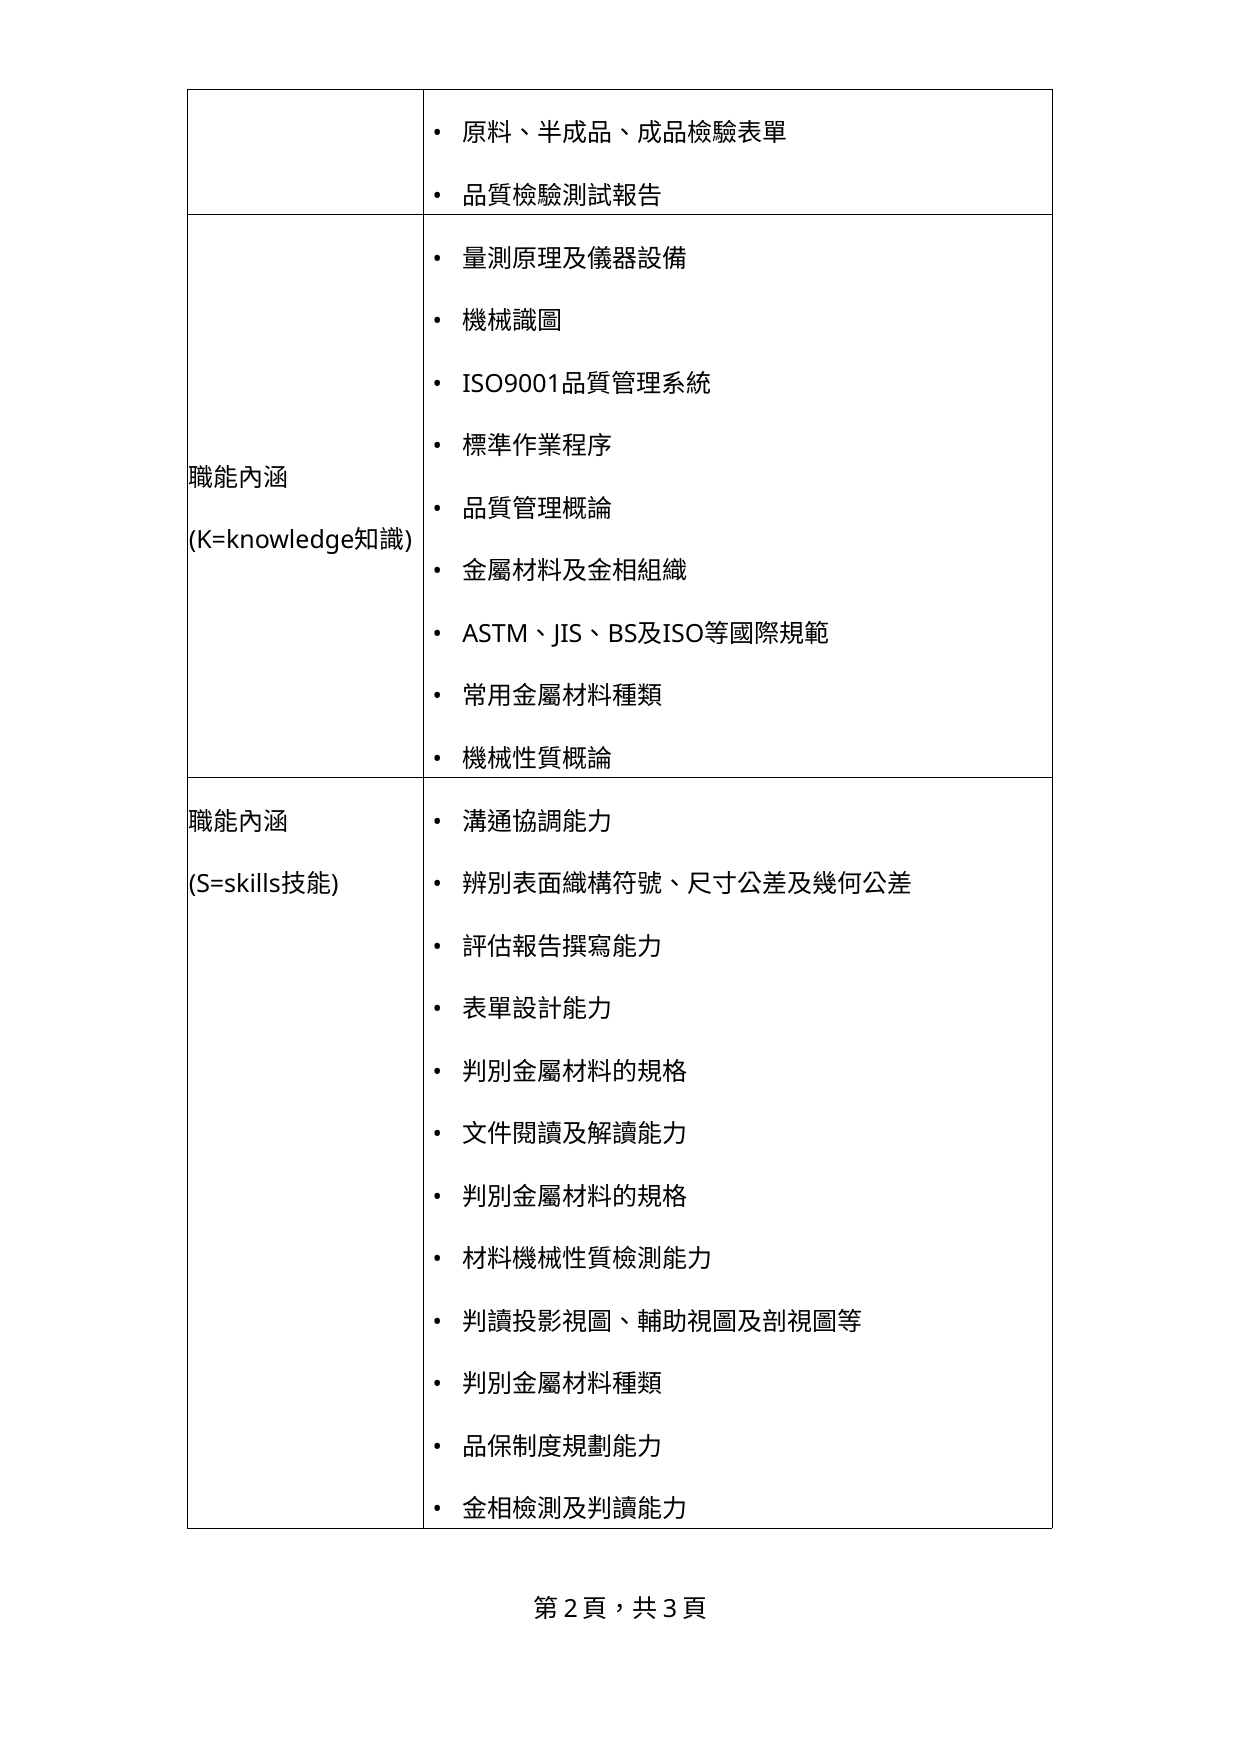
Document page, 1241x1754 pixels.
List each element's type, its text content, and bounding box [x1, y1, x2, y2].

table_cell 職能內涵 (S=skills技能) [188, 778, 423, 1528]
table_cell [188, 90, 423, 214]
table_cell 職能內涵 (K=knowledge知識) [188, 215, 423, 777]
table_cell 溝通協調能力 辨別表面織構符號、尺寸公差及幾何公差 評估報告撰寫能力 表單設計能力 判別金屬材料的規格 文件閱讀及解讀能力 判別金屬材料的規格 材料機械性質檢測能力 判讀投影視圖、輔助視圖及剖視圖等 判別金屬材料種類 品保制度規劃能力 金相檢測及判讀能力 文書處理能力 [424, 778, 1052, 1528]
table_cell 品質檢驗基準書與標準化作業（SOP）文件 原物料、半成品、成品原始檢驗紀錄 原料、半成品、成品檢驗表單 品質檢驗測試報告 [424, 90, 1052, 214]
table_cell 量測原理及儀器設備 機械識圖 ISO9001品質管理系統 標準作業程序 品質管理概論 金屬材料及金相組織 ASTM、JIS、BS及ISO等國際規範 常用金屬材料種類 機械性質概論 [424, 215, 1052, 777]
